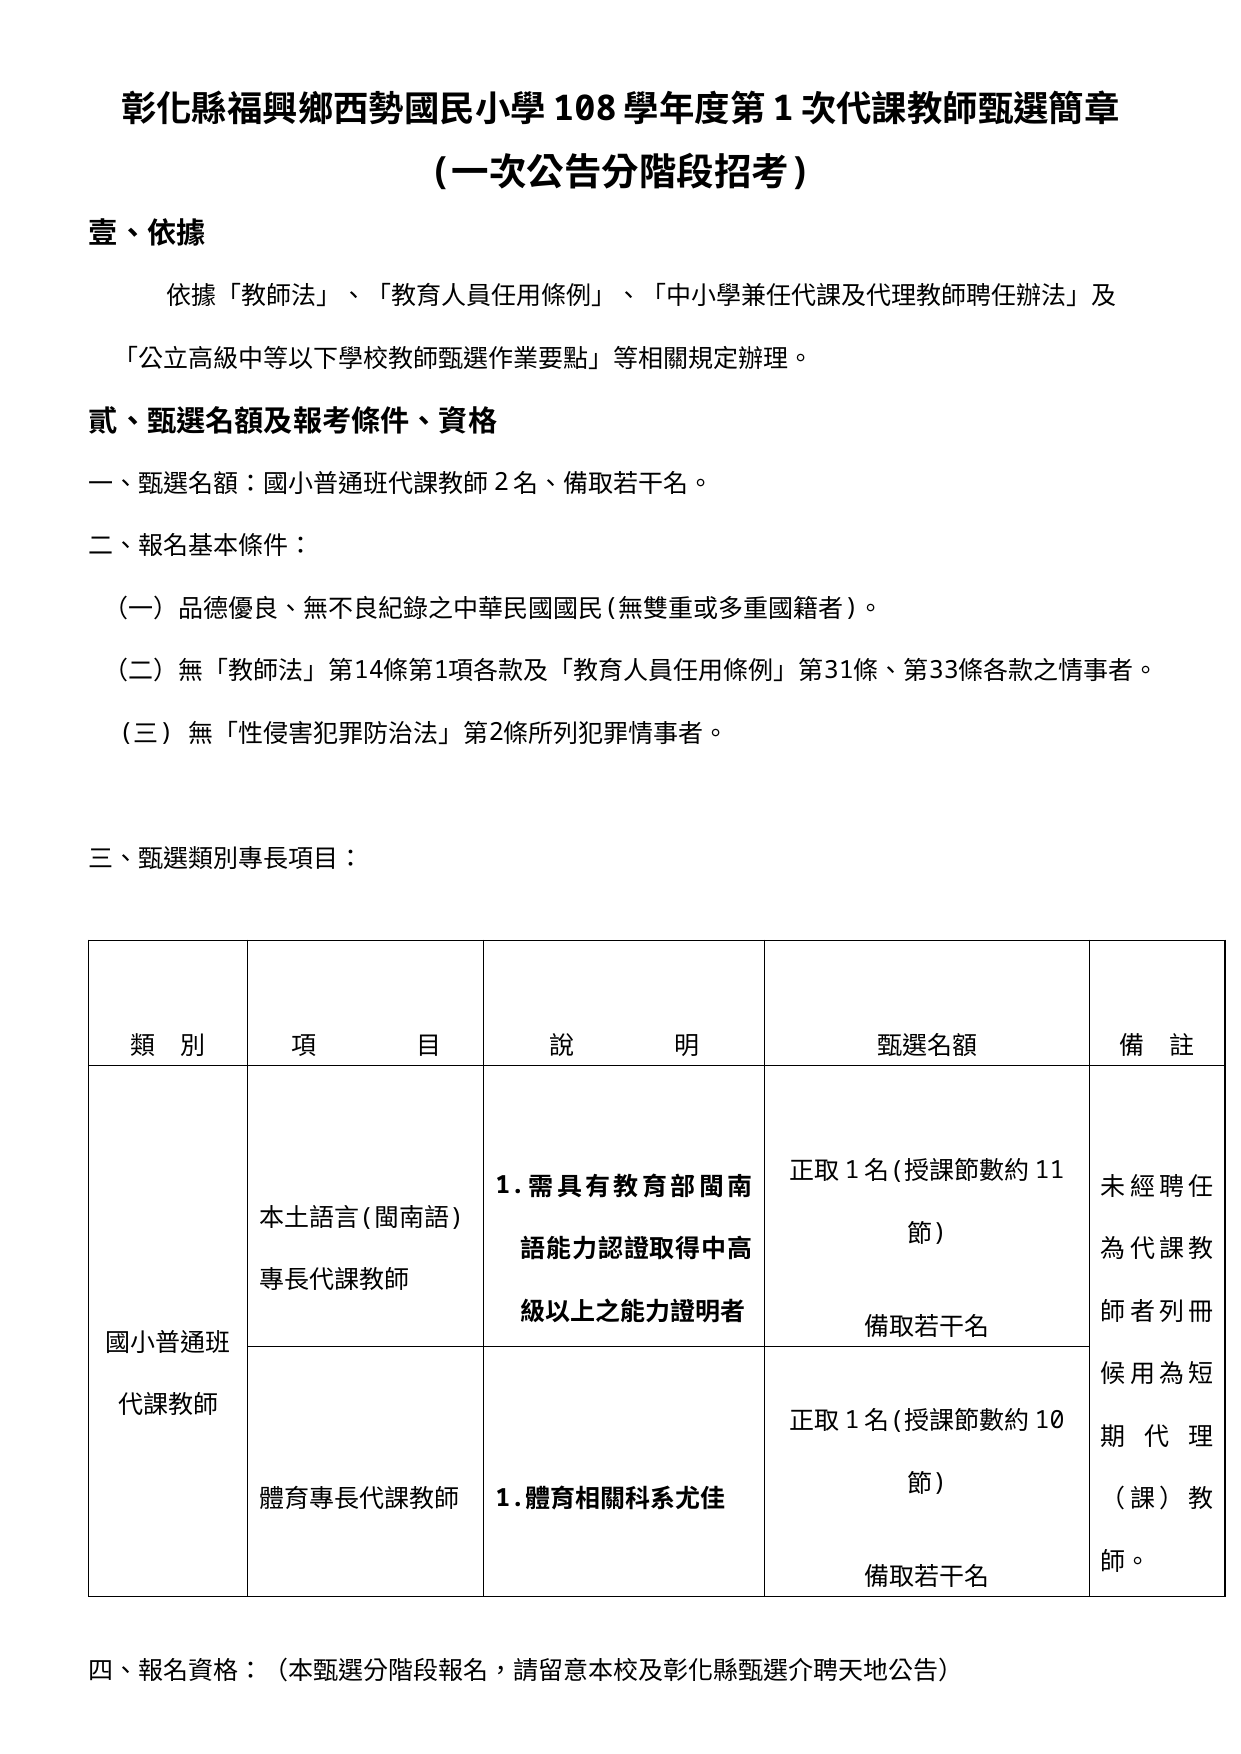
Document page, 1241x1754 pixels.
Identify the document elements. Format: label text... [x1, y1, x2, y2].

text 一、甄選名額：國小普通班代課教師2名、備取若干名。 [89, 439, 1152, 502]
text 貳、甄選名額及報考條件、資格 [89, 377, 1152, 439]
text 彰化縣福興鄉西勢國民小學108學年度第1次代課教師甄選簡章 [89, 64, 1152, 127]
table_cell 本土語言(閩南語)專長代課教師 [248, 1066, 483, 1346]
table_header 備 註 [1090, 941, 1224, 1064]
table_cell 體育專長代課教師 [248, 1347, 483, 1596]
text 二、報名基本條件： [89, 502, 1152, 564]
table_header 項 目 [248, 941, 483, 1064]
text （一）品德優良、無不良紀錄之中華民國國民(無雙重或多重國籍者)。 [89, 564, 1152, 627]
table_cell 1.體育相關科系尤佳 [484, 1347, 764, 1596]
table_header 甄選名額 [765, 941, 1089, 1064]
text (三) 無「性侵害犯罪防治法」第2條所列犯罪情事者。 [89, 689, 1152, 752]
text 壹、依據 [89, 189, 1152, 252]
text (一次公告分階段招考) [89, 127, 1152, 189]
table_cell 正取1名(授課節數約11節) 備取若干名 [765, 1066, 1089, 1346]
text （二）無「教師法」第14條第1項各款及「教育人員任用條例」第31條、第33條各款之情事者。 [89, 627, 1152, 689]
table_cell 正取1名(授課節數約10節) 備取若干名 [765, 1347, 1089, 1596]
table_header 說 明 [484, 941, 764, 1064]
text 依據「教師法」、「教育人員任用條例」、「中小學兼任代課及代理教師聘任辦法」及「公立高級中等以下學校教師甄選作業要點」等相關規定辦理。 [114, 252, 1152, 377]
table_cell 1.需具有教育部閩南 語能力認證取得中高級以上之能力證明者 [484, 1066, 764, 1346]
table_cell 未經聘任為代課教師者列冊候用為短 期代理（課）教師。 [1090, 1066, 1224, 1596]
text 四、報名資格：（本甄選分階段報名，請留意本校及彰化縣甄選介聘天地公告） [89, 1627, 1152, 1689]
table_header 類 別 [89, 941, 247, 1064]
text 三、甄選類別專長項目： [89, 814, 1152, 877]
table_cell 國小普通班 代課教師 [89, 1066, 247, 1596]
